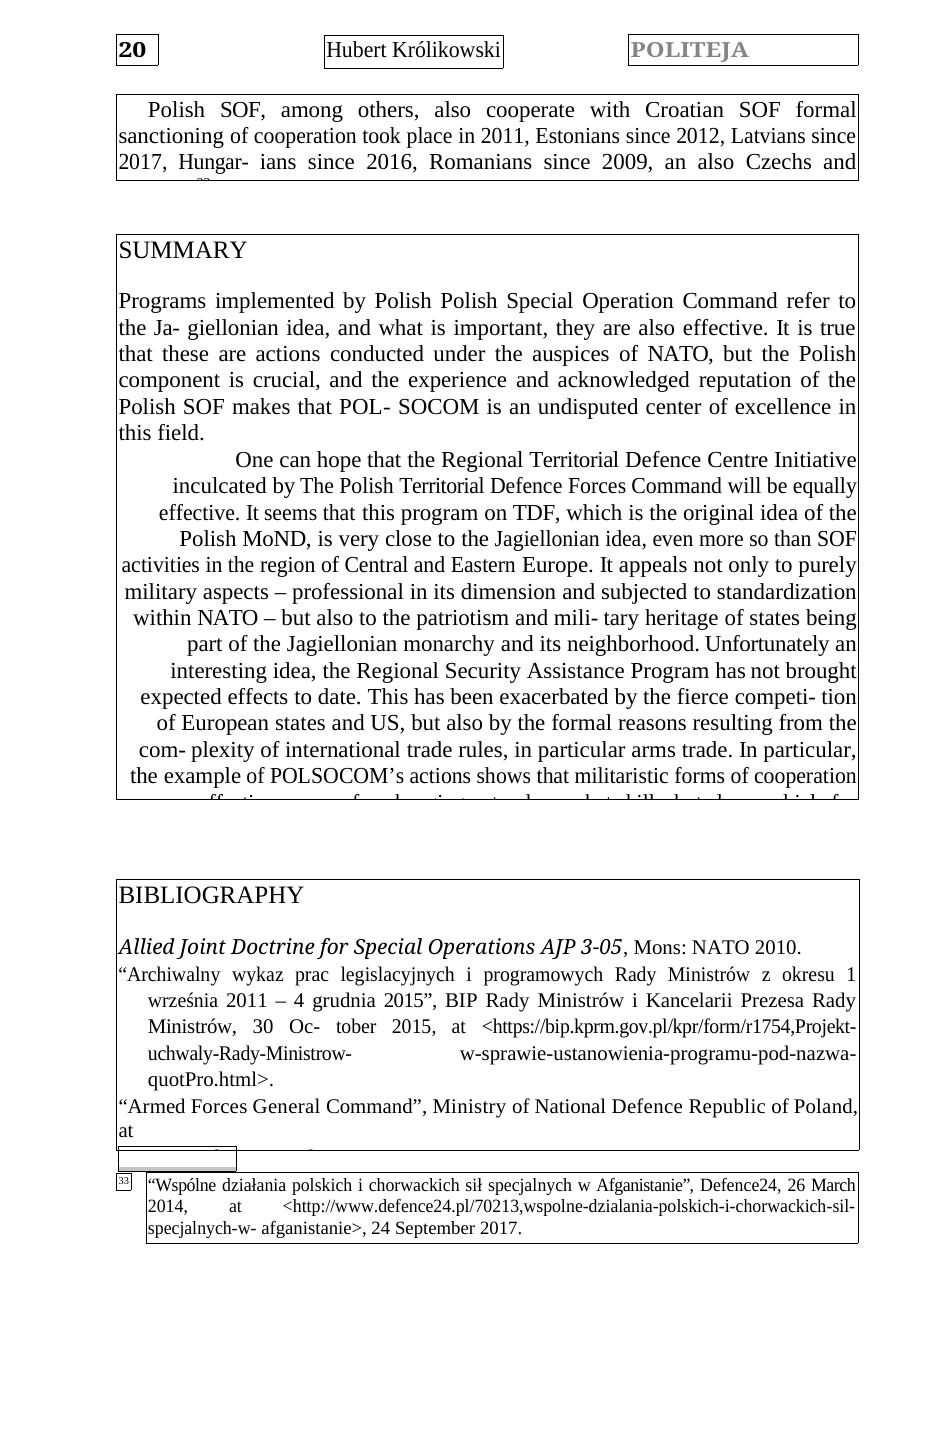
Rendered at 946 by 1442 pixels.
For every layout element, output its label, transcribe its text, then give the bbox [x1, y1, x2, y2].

text 208 [118, 35, 158, 65]
text Programs implemented by Polish Polish Special Operation Command refer to the Ja- giellonian idea, and what is important, they are also effective. It is true that these are actions conducted under the auspices of NATO, but the Polish component is crucial, and the experience and acknowledged reputation of the Polish SOF makes that POL- SOCOM is an undisputed center of excellence in this field. [118, 287, 856, 446]
text Hubert Królikowski [326, 37, 503, 63]
text “Armed Forces General Command”, Ministry of National Defence Republic of Poland, at [118, 1094, 859, 1142]
text “Archiwalny wykaz prac legislacyjnych i programowych Rady Ministrów z okresu 1 września 2011 – 4 grudnia 2015”, BIP Rady Ministrów i Kancelarii Prezesa Rady Ministrów, 30 Oc- tober 2015, at <https://bip.kprm.gov.pl/kpr/form/r1754,Projekt-uchwaly-Rady-Ministrow- w-sprawie-ustanowienia-programu-pod-nazwa-quotPro.html>. [118, 962, 856, 1091]
text SUMMARY [118, 235, 858, 264]
text One can hope that the Regional Territorial Defence Centre Initiative inculcated by The Polish Territorial Defence Forces Command will be equally effective. It seems that this program on TDF, which is the original idea of the Polish MoND, is very close to the Jagiellonian idea, even more so than SOF activities in the region of Central and Eastern Europe. It appeals not only to purely military aspects – professional in its dimension and subjected to standardization within NATO – but also to the patriotism and mili- tary heritage of states being part of the Jagiellonian monarchy and its neighborhood. Unfortunately an interesting idea, the Regional Security Assistance Program has not brought expected effects to date. This has been exacerbated by the fierce competi- tion of European states and US, but also by the formal reasons resulting from the com- plexity of international trade rules, in particular arms trade. In particular, the example of POLSOCOM’s actions shows that militaristic forms of cooperation are an effective means of exchanging not only combat skills, but also a vehicle for common ideas, which [118, 446, 857, 799]
text 33 [118, 1175, 131, 1187]
text BIBLIOGRAPHY [118, 880, 859, 909]
text POLITEJA 6(51)/2017 [630, 35, 858, 65]
text Allied Joint Doctrine for Special Operations AJP 3-05, Mons: NATO 2010. [118, 932, 859, 961]
text Polish SOF, among others, also cooperate with Croatian SOF formal sanctioning of cooperation took place in 2011, Estonians since 2012, Latvians since 2017, Hungar- ians since 2016, Romanians since 2009, an also Czechs and Slovaks.33 [118, 96, 857, 180]
text <http://en.mon.gov.pl/polish-armed-forces/wojsko-polskie/armed-forces-general- command-1032598/>. [148, 1145, 857, 1150]
text “Wspólne działania polskich i chorwackich sił specjalnych w Afganistanie”, Defence24, 26 March 2014, at <http://www.defence24.pl/70213,wspolne-dzialania-polskich-i-chorwackich-sil-specjalnych-w- afganistanie>, 24 September 2017. [148, 1173, 856, 1238]
